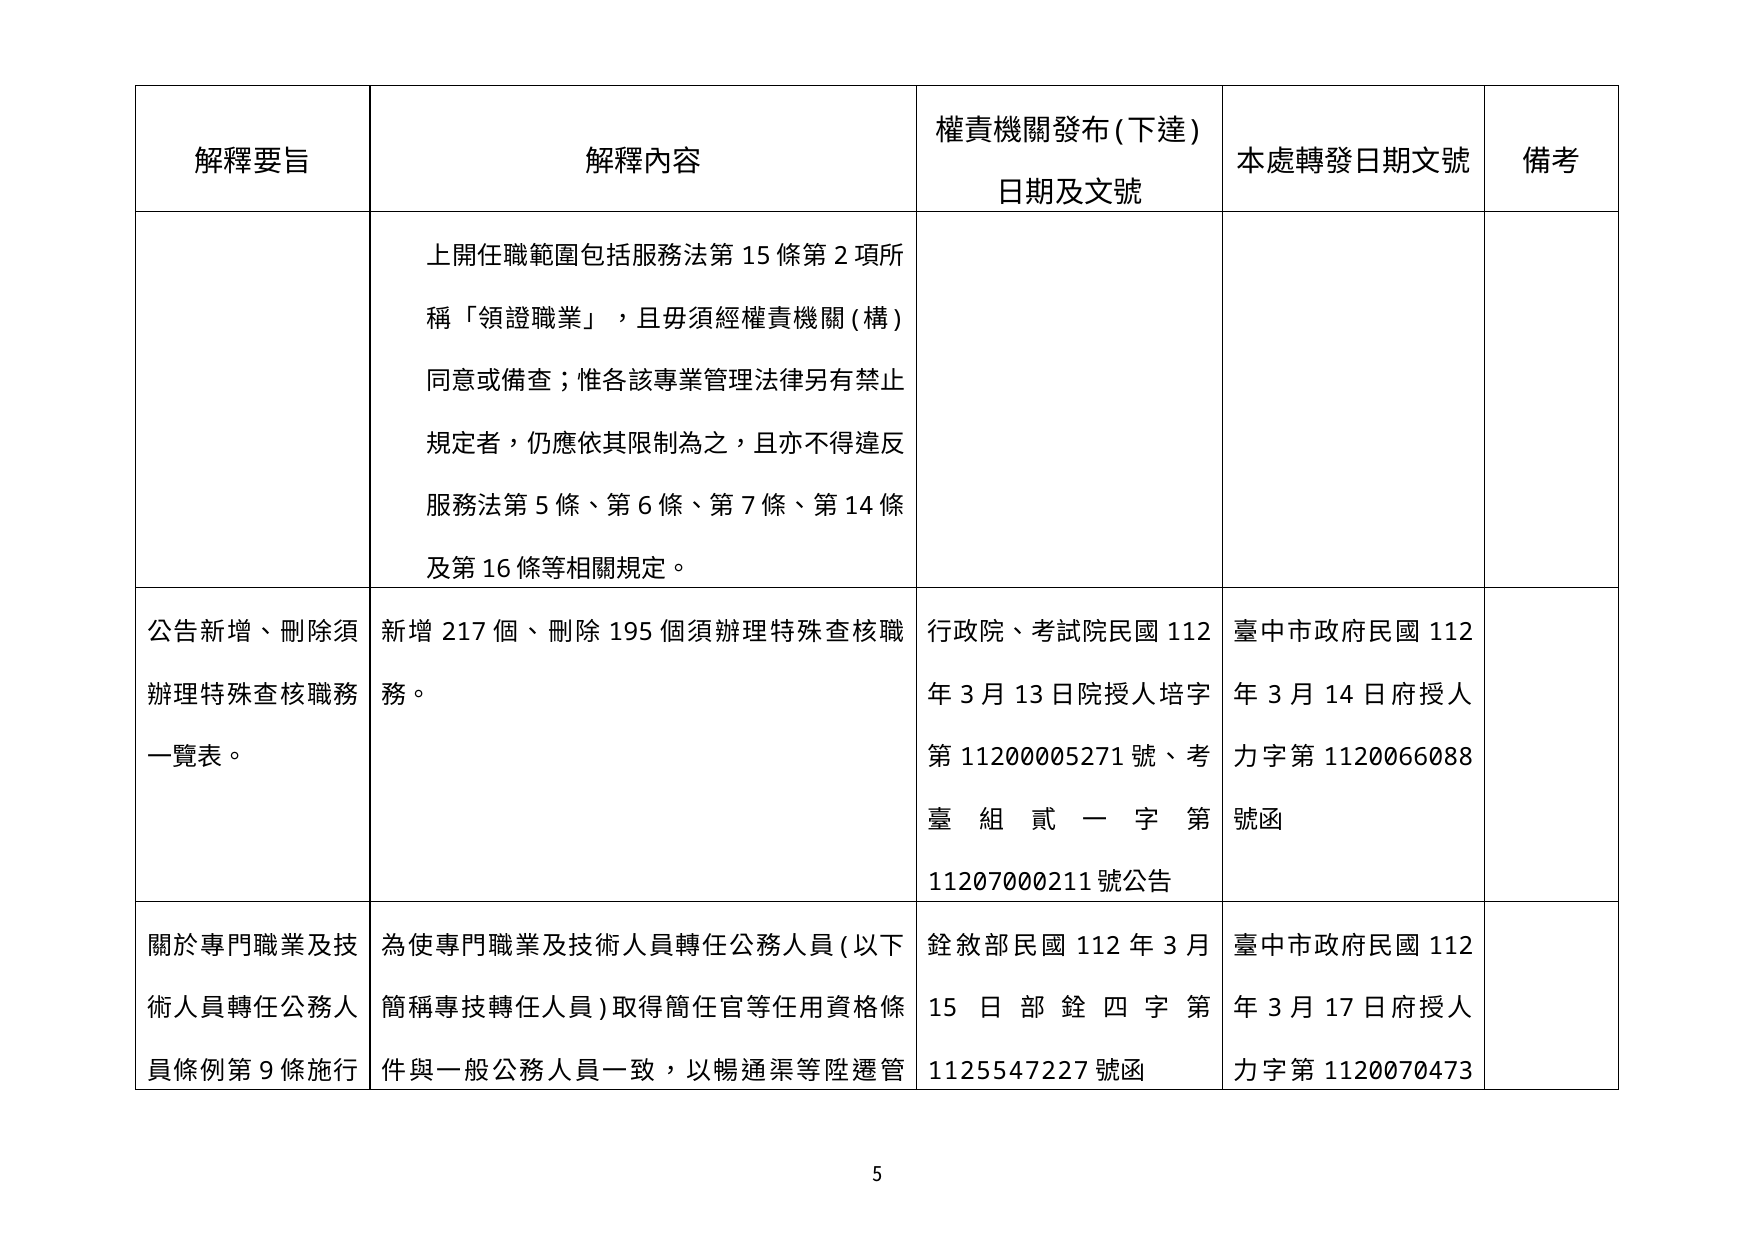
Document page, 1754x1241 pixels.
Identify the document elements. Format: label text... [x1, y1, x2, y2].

table_cell 上開任職範圍包括服務法第15條第2項所稱「領證職業」，且毋須經權責機關(構)同意或備查；惟各該專業管理法律另有禁止規定者，仍應依其限制為之，且亦不得違反服務法第5條、第6條、第7條、第14條及第16條等相關規定。 [371, 212, 916, 587]
table_cell [1485, 212, 1618, 587]
table_header 權責機關發布(下達) 日期及文號 [917, 86, 1222, 211]
table_cell 公告新增、刪除須辦理特殊查核職務一覽表。 [136, 588, 369, 901]
table_cell 關於專門職業及技術人員轉任公務人員條例第9條施行 [136, 902, 369, 1089]
table_cell [917, 212, 1222, 587]
table_header 本處轉發日期文號 [1223, 86, 1484, 211]
table_cell 臺中市政府民國112年3月17日府授人力字第1120070473 [1223, 902, 1484, 1089]
table_cell [136, 212, 369, 587]
table_cell [1485, 902, 1618, 1089]
table_cell 臺中市政府民國112年3月14日府授人力字第1120066088號函 [1223, 588, 1484, 901]
table_header 解釋要旨 [136, 86, 369, 211]
table_header 備考 [1485, 86, 1618, 211]
table_cell 銓敘部民國112年3月15日部銓四字第1125547227號函 [917, 902, 1222, 1089]
table_cell 行政院、考試院民國112年3月13日院授人培字第11200005271號、考臺組貳一字第11207000211號公告 [917, 588, 1222, 901]
table_cell 為使專門職業及技術人員轉任公務人員(以下簡稱專技轉任人員)取得簡任官等任用資格條件與一般公務人員一致，以暢通渠等陞遷管 [371, 902, 916, 1089]
table_cell [1485, 588, 1618, 901]
table_cell 新增217個、刪除195個須辦理特殊查核職務。 [371, 588, 916, 901]
table_header 解釋內容 [371, 86, 916, 211]
table_cell [1223, 212, 1484, 587]
